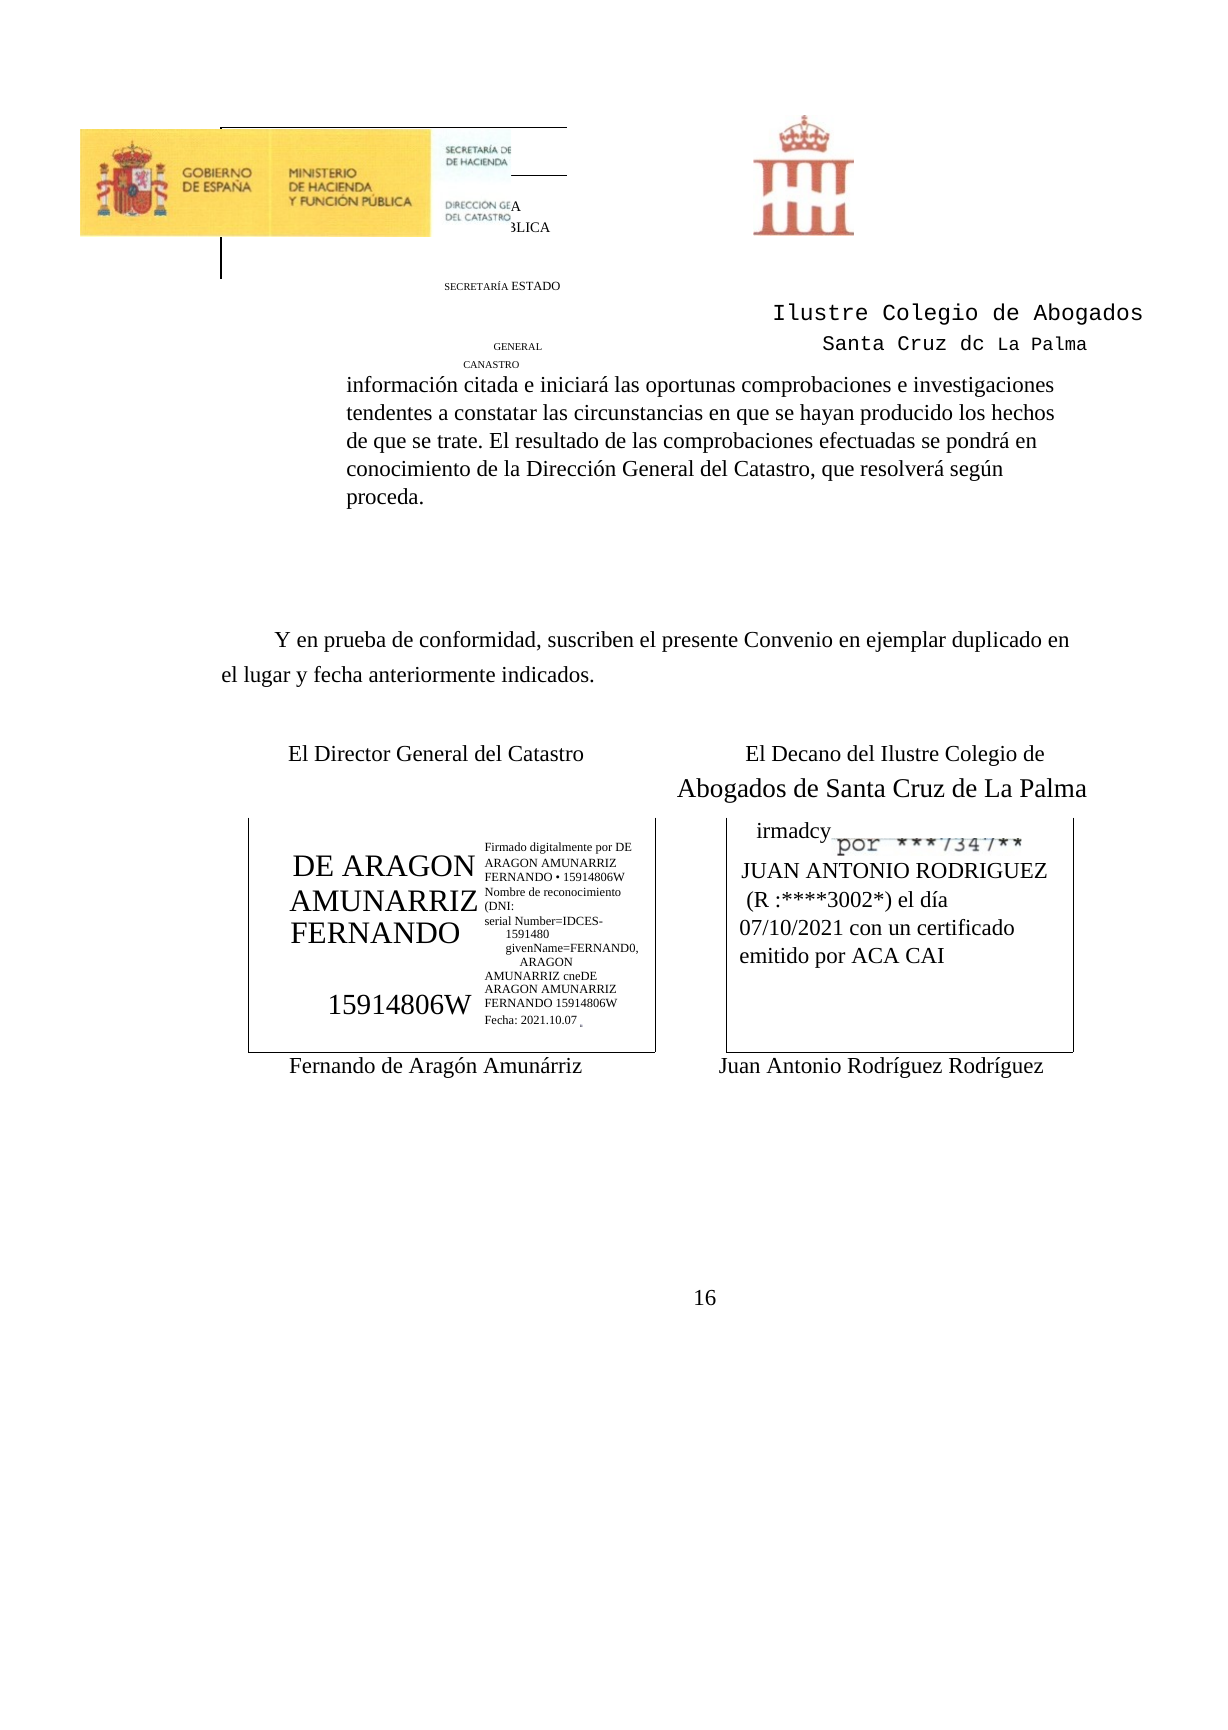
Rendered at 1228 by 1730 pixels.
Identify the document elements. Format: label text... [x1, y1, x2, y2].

text información citada e iniciará las oportunas comprobaciones e investigaciones tendentes a constatar las circunstancias en que se hayan producido los hechos de que se trate. El resultado de las comprobaciones efectuadas se pondrá en conocimiento de la Dirección General del Catastro, que resolverá según proceda. [346, 371, 1063, 509]
text Y en prueba de conformidad, suscriben el presente Convenio en ejemplar duplicado en el lugar y fecha anteriormente indicados. [221, 626, 1087, 687]
table_header DE ARAGON AMUNARRIZ FERNANDO 15914806W [249, 818, 484, 1052]
text El Director General del Catastro El Decano del Ilustre Colegio de [221, 741, 1087, 767]
text Fernando de Aragón Amunárriz Juan Antonio Rodríguez Rodríguez [221, 1052, 1087, 1078]
table_header Firmado digitalmente por DE ARAGON AMUNARRIZ FERNANDO • 15914806W Nombre de reconocimiento (DNI: serial Number=IDCES- 1591480 givenName=FERNAND0, ARAGON AMUNARRIZ cneDE ARAGON AMUNARRIZ FERNANDO 15914806W Fecha: 2021.10.07 [484, 818, 655, 1052]
text 16 [322, 1284, 1087, 1310]
subtitle Abogados de Santa Cruz de La Palma [222, 772, 1087, 803]
table_header [656, 818, 726, 1052]
table_header irmadcy JUAN ANTONIO RODRIGUEZ (R :****3002*) el día 07/10/2021 con un certificado emitido por ACA CAI [727, 818, 1073, 1052]
